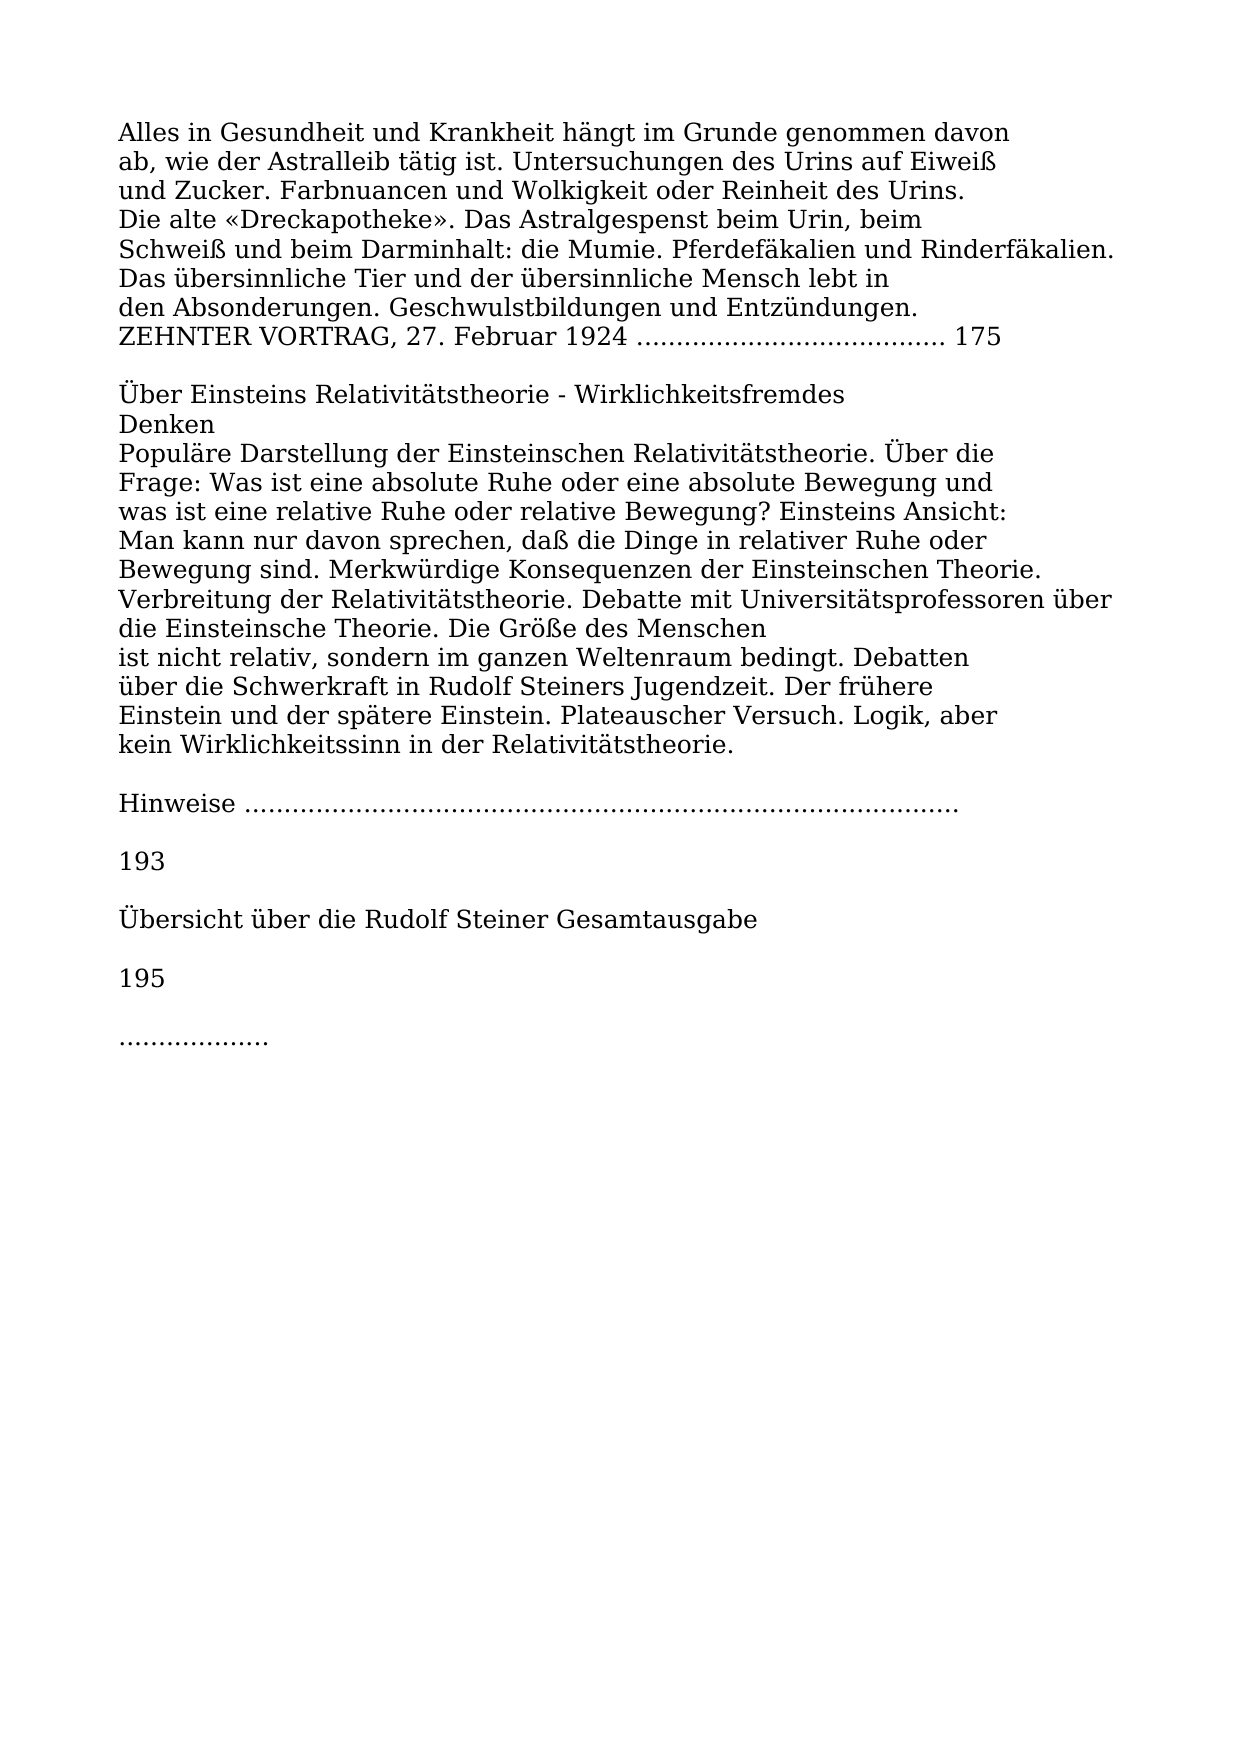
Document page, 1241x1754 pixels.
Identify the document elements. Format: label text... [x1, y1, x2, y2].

text den Absonderungen. Geschwulstbildungen und Entzündungen. [118, 293, 1122, 322]
text Populäre Darstellung der Einsteinschen Relativitätstheorie. Über die [118, 439, 1122, 468]
text Übersicht über die Rudolf Steiner Gesamtausgabe [118, 906, 1122, 935]
text Bewegung sind. Merkwürdige Konsequenzen der Einsteinschen Theorie. Verbreitung der Relativitätstheorie. Debatte mit Universitätsprofessoren über die Einsteinsche Theorie. Die Größe des Menschen [118, 556, 1122, 643]
text und Zucker. Farbnuancen und Wolkigkeit oder Reinheit des Urins. [118, 176, 1122, 206]
text Einstein und der spätere Einstein. Plateauscher Versuch. Logik, aber [118, 701, 1122, 731]
text Denken [118, 410, 1122, 439]
text über die Schwerkraft in Rudolf Steiners Jugendzeit. Der frühere [118, 672, 1122, 701]
text Frage: Was ist eine absolute Ruhe oder eine absolute Bewegung und [118, 468, 1122, 497]
text ist nicht relativ, sondern im ganzen Weltenraum bedingt. Debatten [118, 643, 1122, 672]
text Über Einsteins Relativitätstheorie - Wirklichkeitsfremdes [118, 381, 1122, 410]
text Hinweise .......................................................................................... [118, 789, 1122, 818]
text ab, wie der Astralleib tätig ist. Untersuchungen des Urins auf Eiweiß [118, 147, 1122, 176]
text was ist eine relative Ruhe oder relative Bewegung? Einsteins Ansicht: [118, 497, 1122, 526]
text Alles in Gesundheit und Krankheit hängt im Grunde genommen davon [118, 118, 1122, 147]
text Man kann nur davon sprechen, daß die Dinge in relativer Ruhe oder [118, 526, 1122, 556]
text ................... [118, 1022, 1122, 1051]
text kein Wirklichkeitssinn in der Relativitätstheorie. [118, 731, 1122, 760]
text 193 [118, 847, 1122, 876]
text 195 [118, 964, 1122, 993]
text ZEHNTER VORTRAG, 27. Februar 1924 ....................................... 175 [118, 322, 1122, 351]
text Die alte «Dreckapotheke». Das Astralgespenst beim Urin, beim [118, 206, 1122, 235]
text Schweiß und beim Darminhalt: die Mumie. Pferdefäkalien und Rinderfäkalien. Das übersinnliche Tier und der übersinnliche Mensch lebt in [118, 235, 1122, 293]
